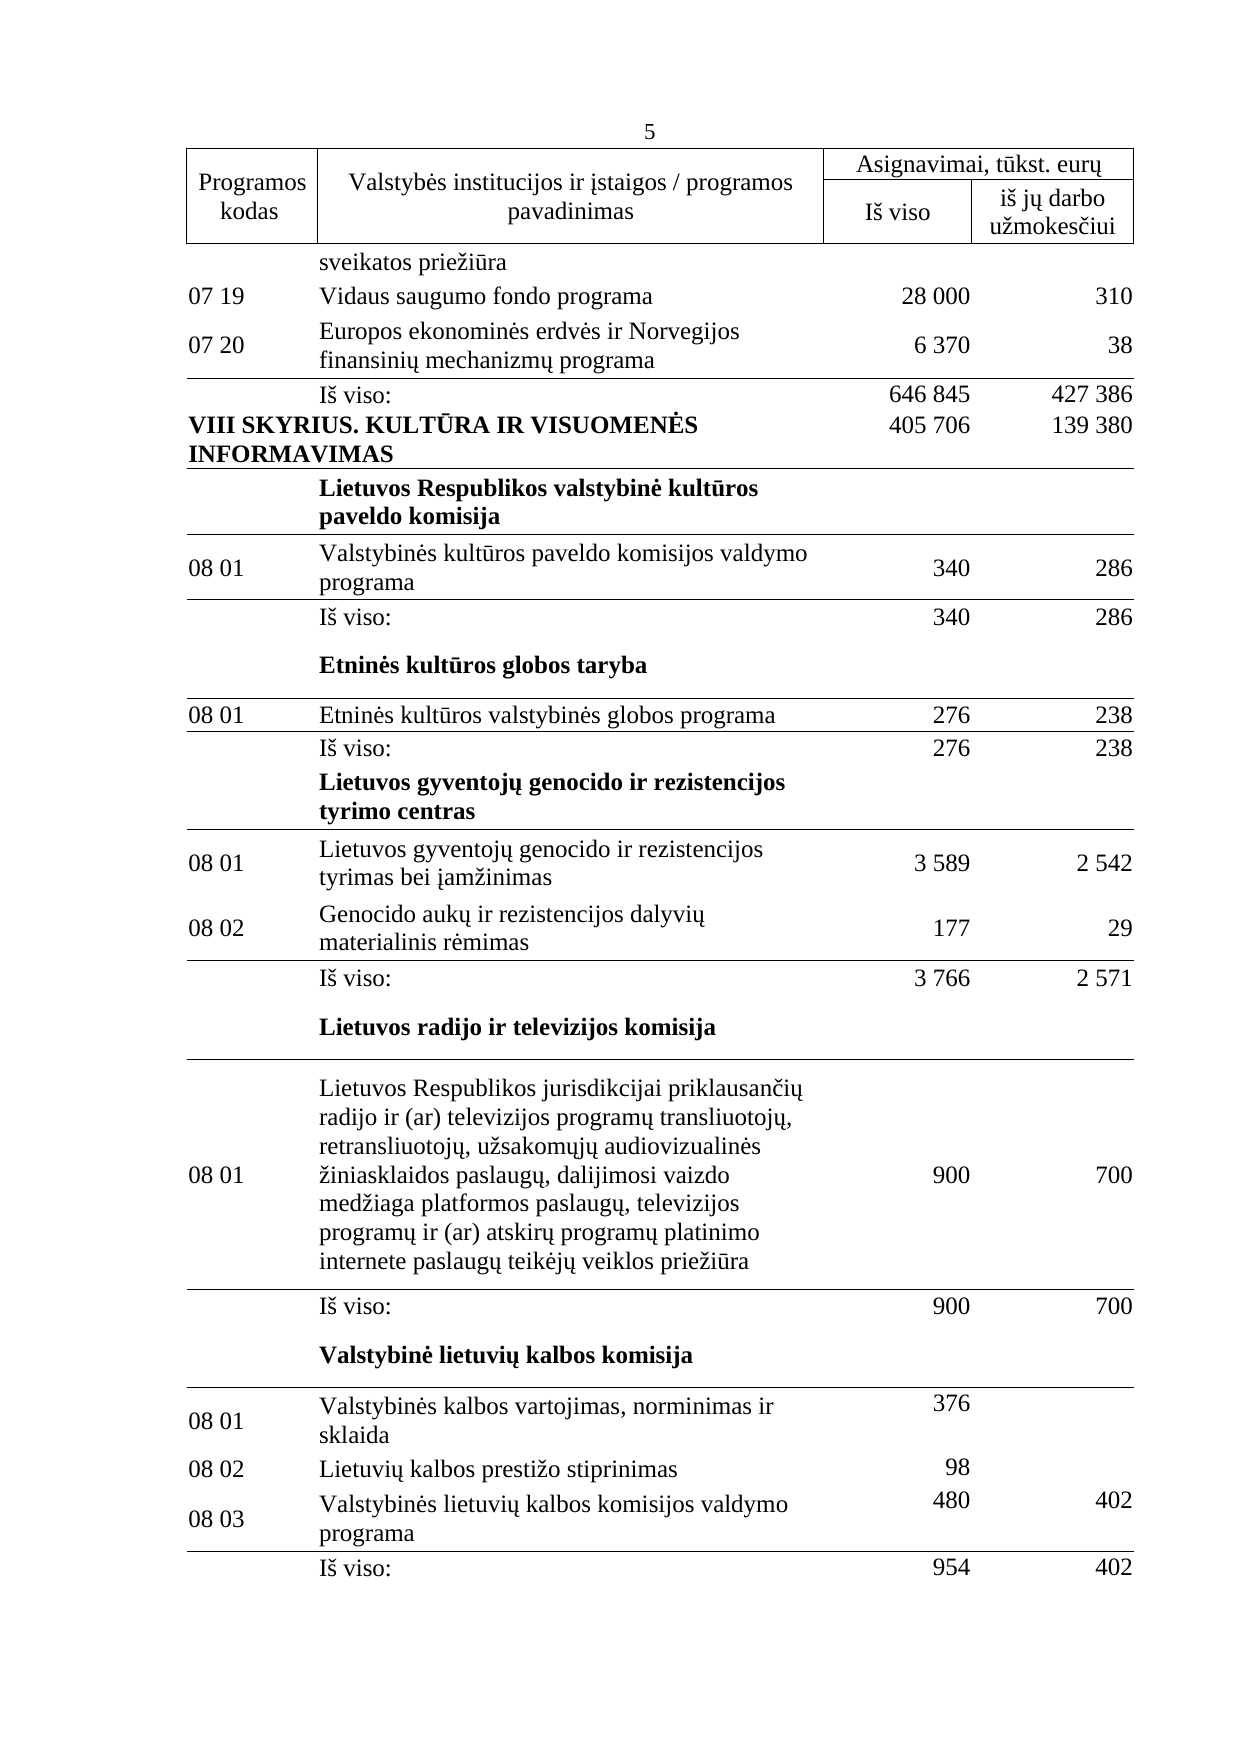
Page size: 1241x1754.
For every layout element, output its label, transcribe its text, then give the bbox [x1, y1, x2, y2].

table_cell 427 386 [971, 379, 1134, 411]
table_cell 276 [824, 732, 971, 763]
table_cell Europos ekonominės erdvės ir Norvegijos finansinių mechanizmų programa [318, 312, 824, 378]
table_cell 98 [824, 1453, 971, 1485]
table_cell 402 [971, 1485, 1134, 1551]
table_cell [187, 632, 318, 698]
table_cell [824, 244, 971, 279]
table_cell 28 000 [824, 279, 971, 312]
table_cell [824, 764, 971, 829]
table_cell [187, 244, 318, 279]
table_cell [187, 600, 318, 632]
table_cell Lietuvos Respublikos jurisdikcijai priklausančių radijo ir (ar) televizijos programų transliuotojų, retransliuotojų, užsakomųjų audiovizualinės žiniasklaidos paslaugų, dalijimosi vaizdo medžiaga platformos paslaugų, televizijos programų ir (ar) atskirų programų platinimo internete paslaugų teikėjų veiklos priežiūra [318, 1060, 824, 1288]
table_cell 29 [971, 895, 1134, 960]
table_cell 286 [971, 600, 1134, 632]
table_cell 07 19 [187, 279, 318, 312]
table_cell [824, 993, 971, 1059]
table_cell [187, 764, 318, 829]
table_cell [187, 1321, 318, 1387]
table_cell [824, 469, 971, 534]
table_header Programos kodas [187, 149, 317, 243]
table_cell 286 [971, 535, 1134, 599]
table_cell Iš viso: [318, 379, 824, 411]
table_cell Iš viso: [318, 600, 824, 632]
table_cell 954 [824, 1552, 971, 1584]
table_cell 139 380 [971, 411, 1134, 468]
table_cell 08 02 [187, 1453, 318, 1485]
table_cell [187, 732, 318, 763]
table_cell 276 [824, 699, 971, 731]
table_cell 700 [971, 1290, 1134, 1321]
table_cell 177 [824, 895, 971, 960]
table_cell [187, 379, 318, 411]
table_cell Lietuvos gyventojų genocido ir rezistencijos tyrimo centras [318, 764, 824, 829]
table_cell 700 [971, 1060, 1134, 1288]
table_cell [971, 764, 1134, 829]
table_cell [971, 469, 1134, 534]
table_cell 38 [971, 312, 1134, 378]
table_cell [187, 1290, 318, 1321]
table_header Valstybės institucijos ir įstaigos / programos pavadinimas [318, 149, 823, 243]
table_cell 405 706 [824, 411, 971, 468]
table_cell 646 845 [824, 379, 971, 411]
table_cell Lietuvos radijo ir televizijos komisija [318, 993, 824, 1059]
table_cell 08 01 [187, 1388, 318, 1452]
table_cell [971, 1388, 1134, 1452]
table_cell 340 [824, 535, 971, 599]
table_cell 08 02 [187, 895, 318, 960]
table_cell Valstybinė lietuvių kalbos komisija [318, 1321, 824, 1387]
table_cell Valstybinės kalbos vartojimas, norminimas ir sklaida [318, 1388, 824, 1452]
table_cell 238 [971, 699, 1134, 731]
table_cell Valstybinės lietuvių kalbos komisijos valdymo programa [318, 1485, 824, 1551]
table_cell Lietuvos Respublikos valstybinė kultūros paveldo komisija [318, 469, 824, 534]
table_cell 340 [824, 600, 971, 632]
table_header Asignavimai, tūkst. eurų [824, 149, 1133, 179]
table_cell [187, 469, 318, 534]
table_cell [971, 993, 1134, 1059]
table_cell Iš viso: [318, 961, 824, 993]
table_cell 238 [971, 732, 1134, 763]
table_cell Etninės kultūros valstybinės globos programa [318, 699, 824, 731]
table_cell [971, 1453, 1134, 1485]
table_cell 08 01 [187, 699, 318, 731]
table_cell [187, 1552, 318, 1584]
table_cell Genocido aukų ir rezistencijos dalyvių materialinis rėmimas [318, 895, 824, 960]
table_cell 480 [824, 1485, 971, 1551]
table_cell 3 766 [824, 961, 971, 993]
table_cell 6 370 [824, 312, 971, 378]
table_cell Lietuvos gyventojų genocido ir rezistencijos tyrimas bei įamžinimas [318, 830, 824, 895]
table_cell 900 [824, 1060, 971, 1288]
table_cell 2 542 [971, 830, 1134, 895]
table_cell 900 [824, 1290, 971, 1321]
table_cell Lietuvių kalbos prestižo stiprinimas [318, 1453, 824, 1485]
table_cell 402 [971, 1552, 1134, 1584]
table_cell iš jų darbo užmokesčiui [972, 180, 1133, 243]
table_cell Etninės kultūros globos taryba [318, 632, 824, 698]
table_cell Iš viso [824, 180, 971, 243]
table_cell 08 01 [187, 1060, 318, 1288]
table_cell Valstybinės kultūros paveldo komisijos valdymo programa [318, 535, 824, 599]
table_cell [824, 1321, 971, 1387]
table_cell 2 571 [971, 961, 1134, 993]
table_cell [187, 961, 318, 993]
table_cell 310 [971, 279, 1134, 312]
table_cell 376 [824, 1388, 971, 1452]
table_cell Vidaus saugumo fondo programa [318, 279, 824, 312]
table_cell [971, 244, 1134, 279]
table_cell [971, 1321, 1134, 1387]
table_cell [971, 632, 1134, 698]
table_cell 08 03 [187, 1485, 318, 1551]
table_cell Iš viso: [318, 1552, 824, 1584]
table_cell [187, 993, 318, 1059]
table_cell 08 01 [187, 830, 318, 895]
table_cell Iš viso: [318, 1290, 824, 1321]
table_cell 08 01 [187, 535, 318, 599]
table_cell VIII SKYRIUS. KULTŪRA IR VISUOMENĖS INFORMAVIMAS [187, 411, 824, 468]
table_cell 3 589 [824, 830, 971, 895]
table_cell sveikatos priežiūra [318, 244, 824, 279]
table_cell [824, 632, 971, 698]
table_cell Iš viso: [318, 732, 824, 763]
table_cell 07 20 [187, 312, 318, 378]
